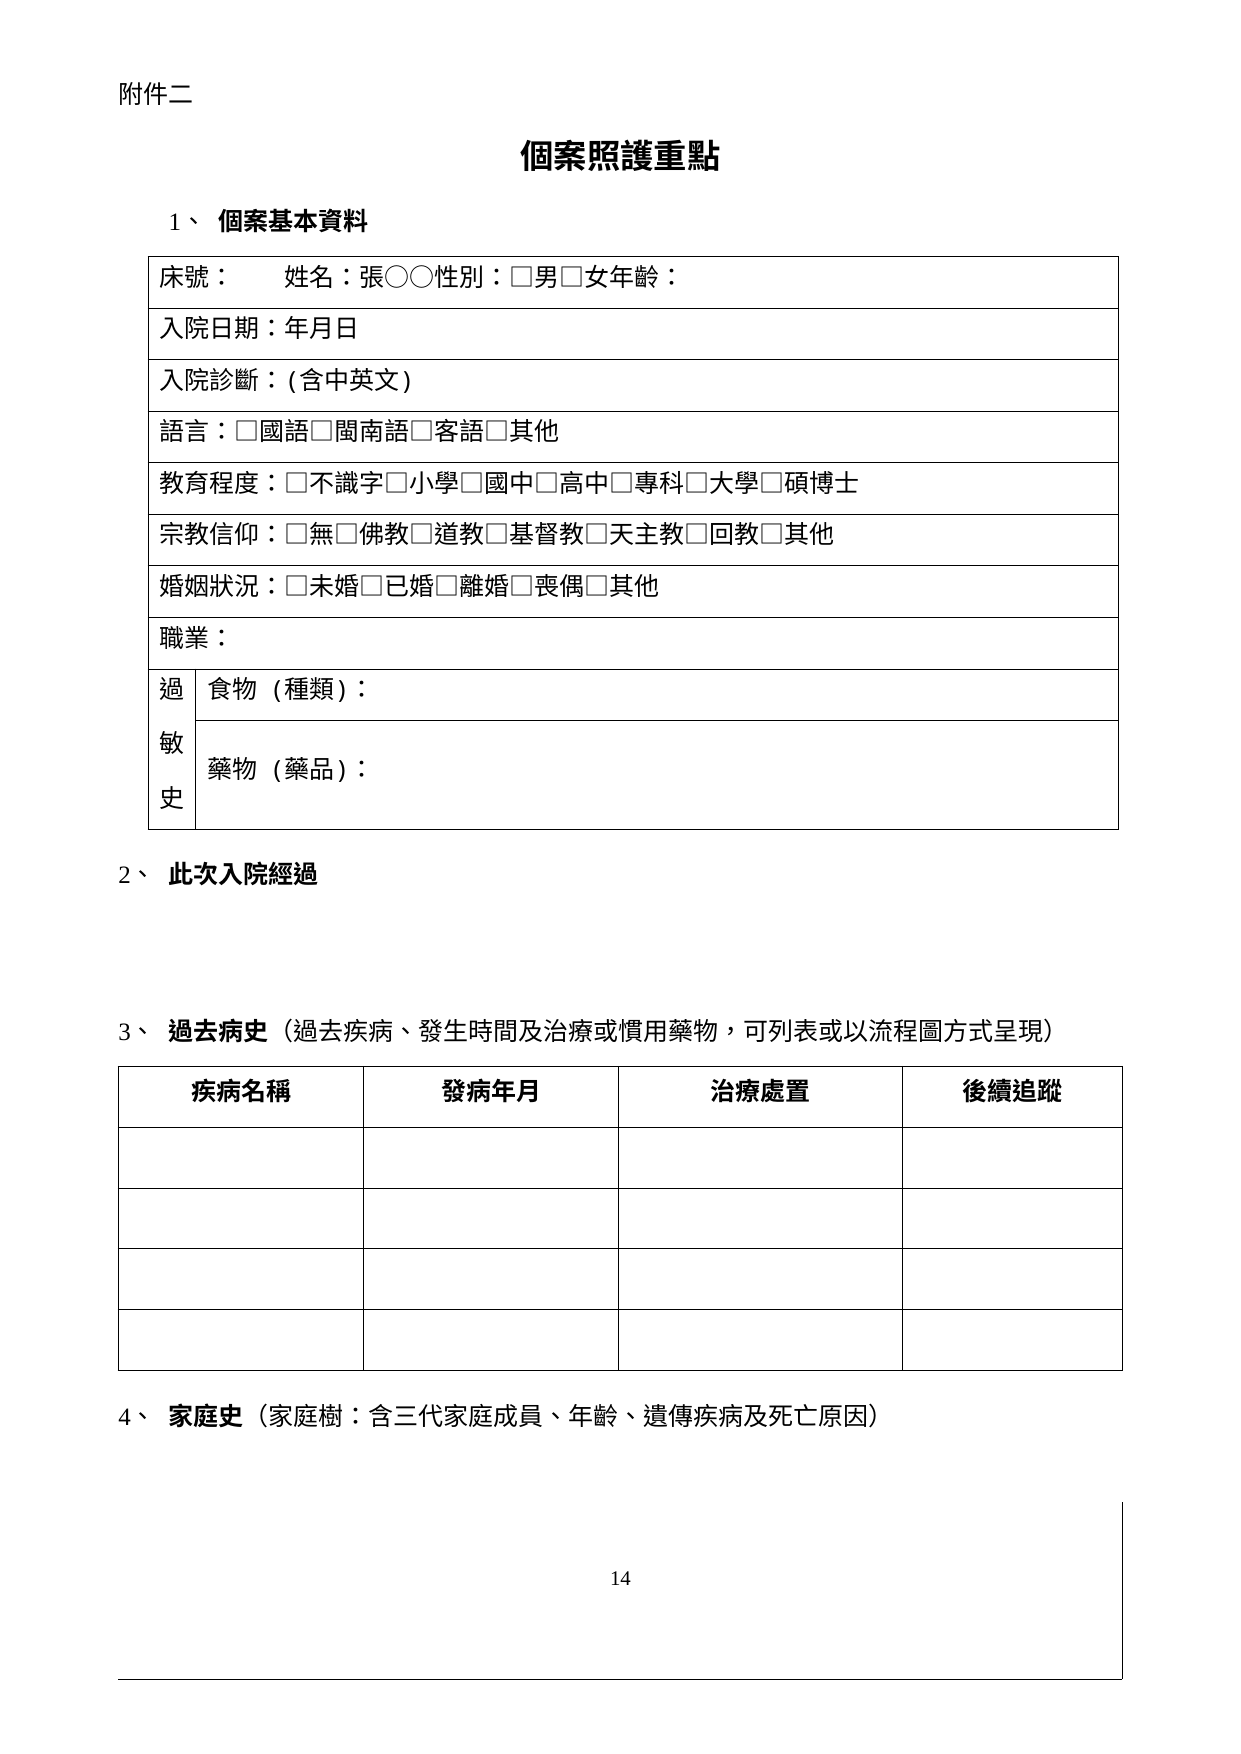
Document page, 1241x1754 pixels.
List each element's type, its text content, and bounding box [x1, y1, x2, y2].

table_cell 食物 (種類)： [196, 670, 1118, 720]
table_cell [903, 1128, 1122, 1187]
table_header 後續追蹤 [903, 1067, 1122, 1127]
list 家庭史（家庭樹：含三代家庭成員、年齡、遺傳疾病及死亡原因） [118, 1396, 1122, 1432]
table_header 治療處置 [619, 1067, 902, 1127]
table_cell [364, 1310, 618, 1370]
table_cell [619, 1189, 902, 1248]
table_cell [903, 1249, 1122, 1309]
table_cell 過 敏 史 [149, 670, 195, 829]
table_cell [903, 1310, 1122, 1370]
table_cell [364, 1128, 618, 1187]
table_header 發病年月 [364, 1067, 618, 1127]
table_cell 藥物 (藥品)： [196, 721, 1118, 829]
table_cell 職業： [149, 618, 1118, 668]
list 個案基本資料 [168, 202, 1122, 238]
table_header 床號： 姓名：張○○性別：□男□女年齡： [149, 257, 1118, 308]
table_cell 入院日期：年月日 [149, 309, 1118, 359]
table_cell [619, 1310, 902, 1370]
list 此次入院經過 [118, 855, 1122, 891]
table_cell [119, 1189, 363, 1248]
table_cell 入院診斷：(含中英文) [149, 360, 1118, 411]
table_cell [903, 1189, 1122, 1248]
table_cell [119, 1249, 363, 1309]
list 過去病史（過去疾病、發生時間及治療或慣用藥物，可列表或以流程圖方式呈現） [118, 1011, 1122, 1048]
table_cell 宗教信仰：□無□佛教□道教□基督教□天主教□回教□其他 [149, 515, 1118, 565]
table_header 疾病名稱 [119, 1067, 363, 1127]
table_cell [619, 1128, 902, 1187]
table_cell 教育程度：□不識字□小學□國中□高中□專科□大學□碩博士 [149, 463, 1118, 514]
text 個案照護重點 [118, 129, 1122, 178]
table_cell [119, 1128, 363, 1187]
table_cell [364, 1249, 618, 1309]
table_cell [619, 1249, 902, 1309]
table_cell [119, 1310, 363, 1370]
table_cell [364, 1189, 618, 1248]
table_cell 語言：□國語□閩南語□客語□其他 [149, 412, 1118, 462]
table_cell 婚姻狀況：□未婚□已婚□離婚□喪偶□其他 [149, 566, 1118, 617]
text 附件二 [118, 75, 1122, 111]
